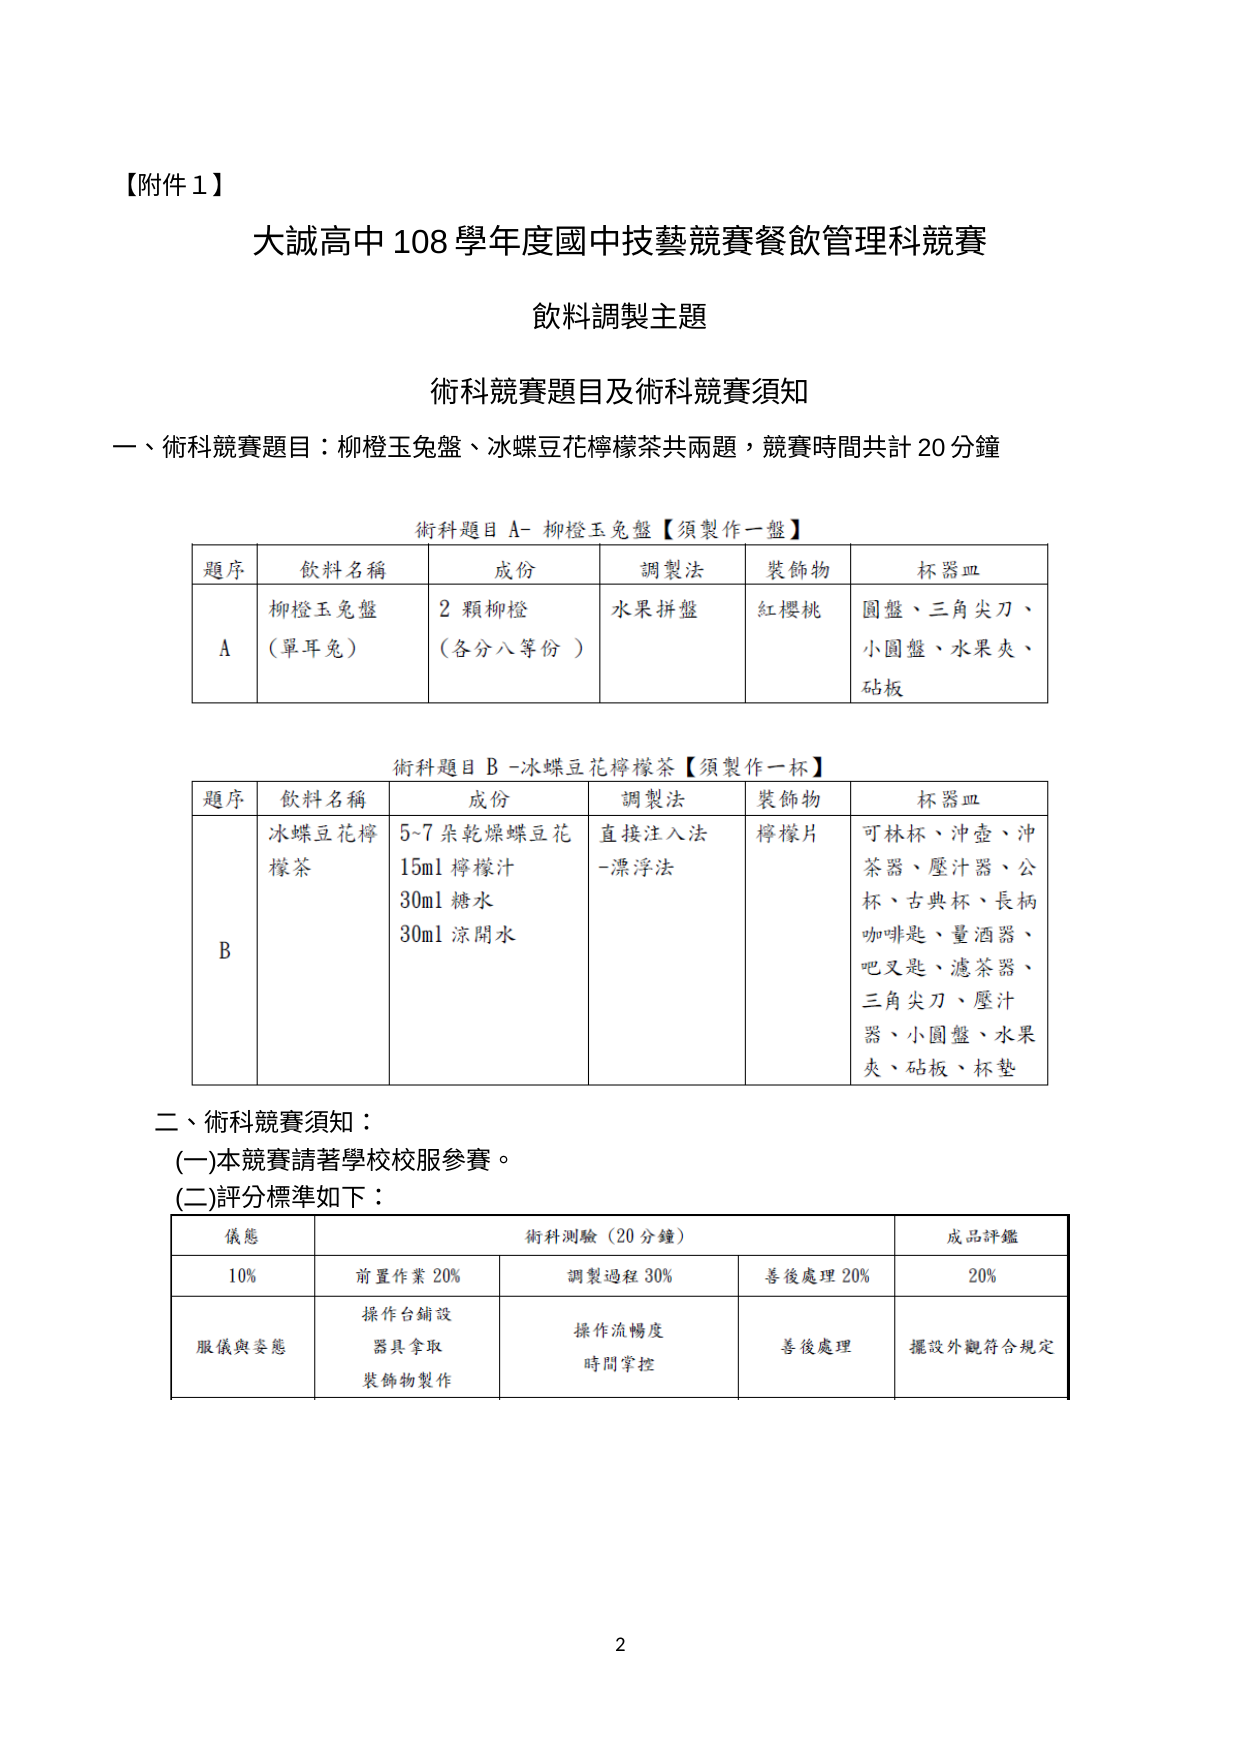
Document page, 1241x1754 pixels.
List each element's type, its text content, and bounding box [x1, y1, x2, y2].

text 大誠高中108學年度國中技藝競賽餐飲管理科競賽 [112, 202, 1128, 277]
text 術科競賽題目及術科競賽須知 [112, 352, 1128, 427]
text 二、術科競賽須知： [112, 1102, 1128, 1139]
text 飲料調製主題 [112, 277, 1128, 352]
text (一)本競賽請著學校校服參賽。 [112, 1139, 1128, 1177]
picture [170, 502, 1071, 1100]
picture [170, 1214, 1070, 1400]
text 一、術科競賽題目：柳橙玉兔盤、冰蝶豆花檸檬茶共兩題，競賽時間共計20分鐘 [112, 427, 1128, 464]
text (二)評分標準如下： [112, 1177, 1128, 1214]
text 【附件１】 [112, 164, 1128, 202]
